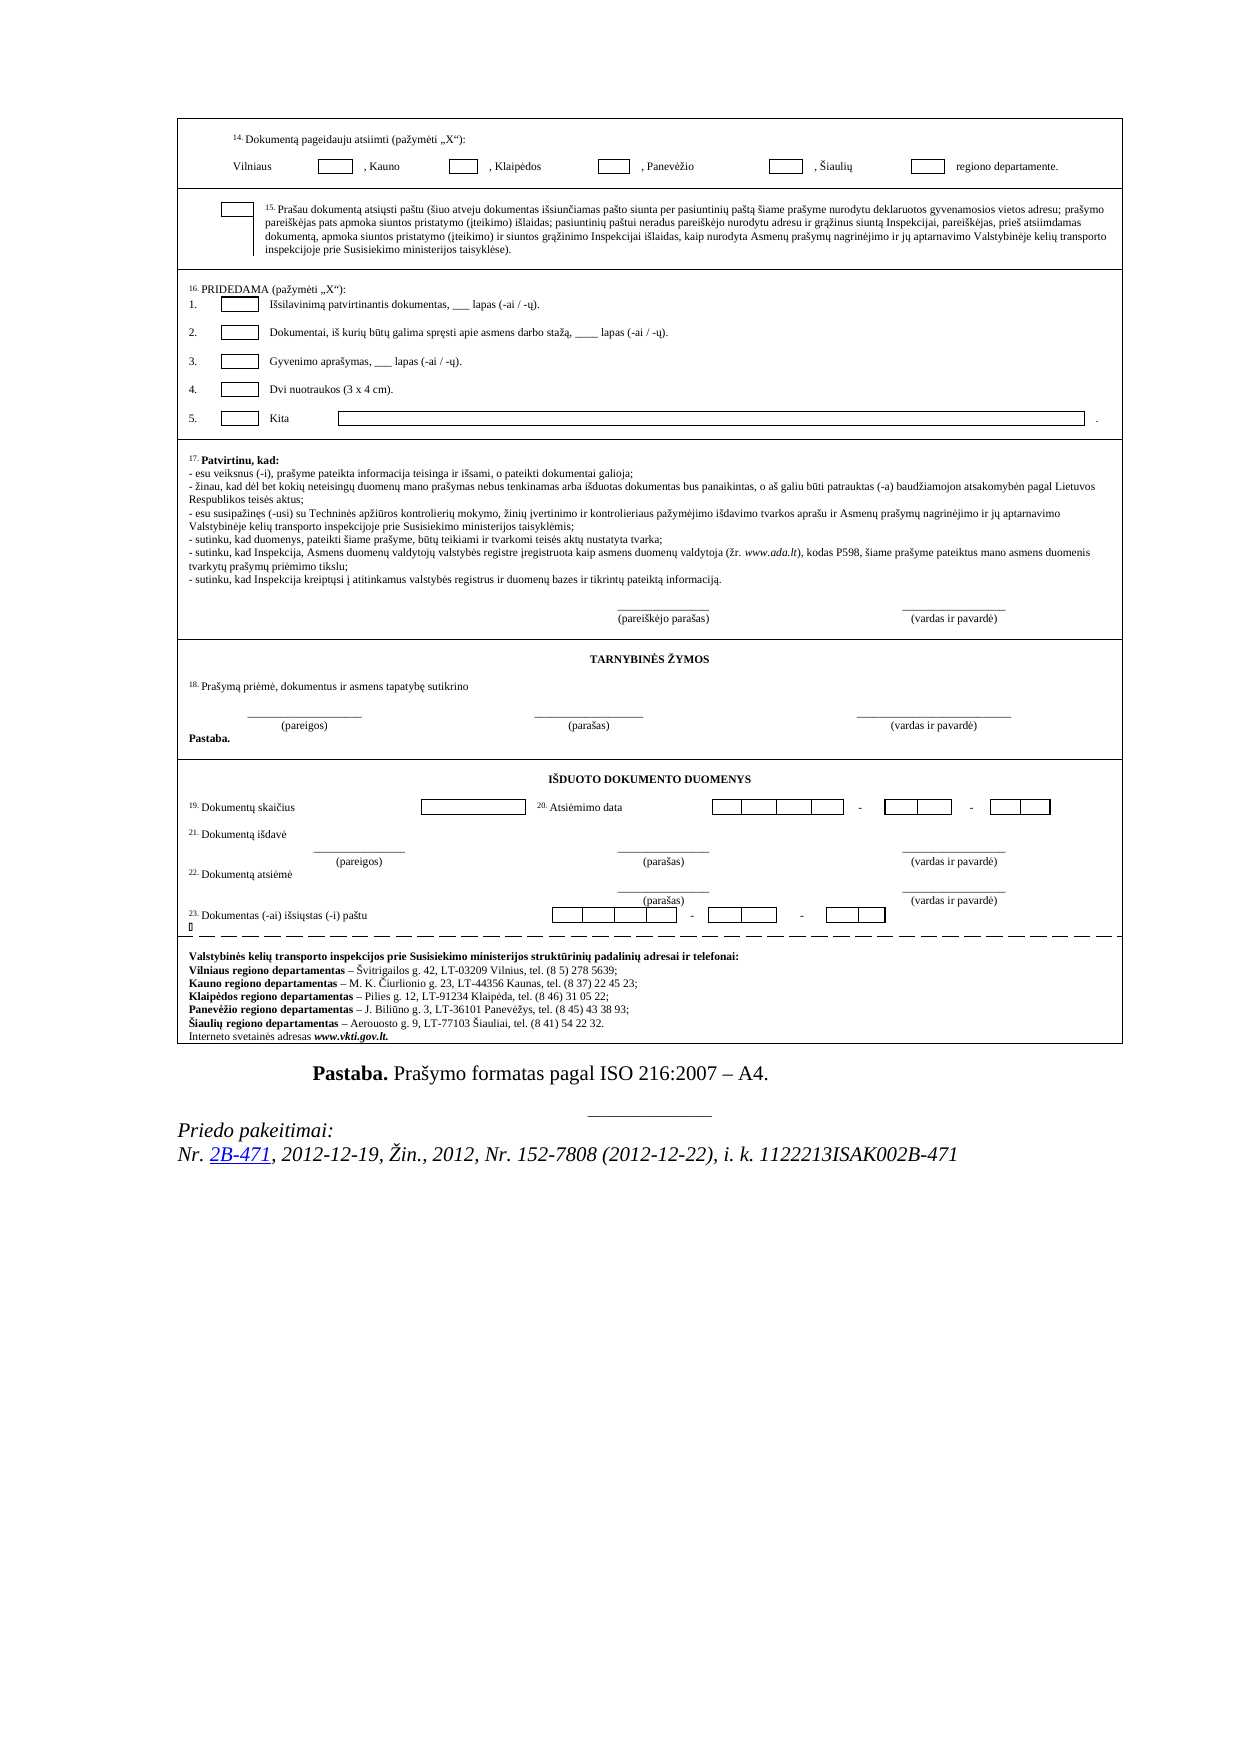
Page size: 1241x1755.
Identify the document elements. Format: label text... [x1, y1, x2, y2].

table_cell [222, 326, 258, 339]
table_cell Kita [259, 411, 338, 425]
table_cell ____________________ (pareigos) Pastaba. [178, 693, 432, 745]
table_cell [803, 173, 912, 187]
table_cell 16. PRIDEDAMA (pažymėti „X“): [178, 283, 1122, 296]
table_cell __________________ (vardas ir pavardė) [786, 841, 1122, 868]
table_cell ________________ (pareiškėjo parašas) [541, 599, 786, 625]
table_cell [1021, 800, 1049, 814]
table_cell [221, 397, 258, 411]
table_cell [178, 625, 1122, 638]
table_cell [912, 160, 944, 173]
table_cell [583, 908, 614, 922]
table_cell [803, 146, 912, 159]
table_cell [178, 440, 221, 453]
table_cell [1084, 425, 1122, 439]
table_cell [221, 440, 258, 453]
table_cell ___________________________ (vardas ir pavardė) [746, 693, 1122, 745]
text Pastaba. Prašymo formatas pagal ISO 216:2007 – A4. [177, 1061, 1122, 1084]
table_cell [339, 412, 1084, 425]
table_cell [258, 425, 343, 439]
table_cell [352, 189, 449, 202]
table_cell [178, 881, 541, 907]
table_cell Dvi nuotraukos (3 x 4 cm). [259, 382, 1122, 396]
table_cell , Kauno [353, 159, 449, 173]
table_cell [222, 412, 258, 425]
table_cell 5. [178, 411, 221, 425]
table_cell [918, 800, 951, 814]
table_cell [178, 133, 221, 146]
table_cell [178, 311, 221, 325]
table_cell [178, 256, 221, 269]
table_cell [583, 923, 614, 936]
table_cell [258, 368, 1122, 382]
table_cell [221, 217, 253, 256]
table_cell [478, 173, 599, 187]
table_cell 19. Dokumentų skaičius [178, 799, 421, 814]
table_cell [713, 800, 741, 814]
table_cell [770, 160, 802, 173]
table_cell [222, 203, 253, 216]
table_cell [803, 189, 912, 202]
table_cell 14. Dokumentą pageidauju atsiimti (pažymėti „X“): [221, 133, 1122, 146]
table_cell [258, 311, 1122, 325]
table_cell [646, 923, 676, 936]
table_cell [222, 355, 258, 368]
table_cell [827, 908, 858, 922]
table_cell [222, 298, 258, 311]
table_cell [777, 800, 811, 814]
table_cell [599, 189, 630, 202]
table_cell [991, 800, 1020, 814]
table_cell __________________ (vardas ir pavardė) [786, 881, 1122, 907]
table_cell [945, 146, 1122, 159]
table_cell [449, 174, 478, 187]
table_cell [676, 922, 708, 936]
table_cell IŠDUOTO DOKUMENTO DUOMENYS [178, 773, 1122, 786]
table_cell [178, 189, 221, 202]
text Priedo pakeitimai: [177, 1118, 1122, 1142]
table_cell [221, 426, 258, 439]
table_cell [352, 173, 449, 187]
table_cell [422, 800, 525, 814]
table_cell [770, 174, 803, 187]
table_cell [450, 160, 477, 173]
table_cell [647, 908, 676, 922]
table_cell [812, 800, 843, 814]
table_cell [886, 907, 936, 922]
table_cell ________________ (parašas) [541, 881, 786, 907]
table_cell [1051, 799, 1122, 814]
table_cell [178, 396, 221, 411]
table_cell , Panevėžio [630, 159, 769, 173]
table_cell [713, 815, 741, 828]
table_cell Išsilavinimą patvirtinantis dokumentas, ___ lapas (-ai / -ų). [259, 296, 1122, 311]
table_cell [318, 146, 352, 159]
table_cell __________________ (vardas ir pavardė) [786, 599, 1122, 625]
table_cell [630, 173, 770, 187]
table_cell [912, 146, 945, 159]
table_cell [741, 815, 777, 828]
table_cell [178, 339, 221, 353]
table_cell [178, 745, 1122, 759]
table_cell 2. [178, 325, 221, 339]
table_cell # [178, 922, 553, 936]
table_cell - [952, 799, 990, 814]
table_cell [742, 908, 776, 922]
table_cell [178, 586, 1122, 599]
table_cell [178, 202, 221, 216]
table_cell ___________________ (parašas) [432, 693, 746, 745]
table_cell [221, 146, 318, 159]
table_cell 15. Prašau dokumentą atsiųsti paštu (šiuo atveju dokumentas išsiunčiamas pašto siunta per pasiuntinių paštą šiame prašyme nurodytu deklaruotos gyvenamosios vietos adresu; prašymo pareiškėjas pats apmoka siuntos pristatymo (įteikimo) išlaidas; pasiuntinių paštui neradus pareiškėjo nurodytu adresu ir grąžinus siuntą Inspekcijai, pareiškėjas, prieš atsiimdamas dokumentą, apmoka siuntos pristatymo (įteikimo) ir siuntos grąžinimo Inspekcijai išlaidas, kaip nurodyta Asmenų prašymų nagrinėjimo ir jų aptarnavimo Valstybinėje kelių transporto inspekcijoje prie Susisiekimo ministerijos taisyklėse). [254, 202, 1122, 256]
table_cell [553, 908, 582, 922]
table_cell [917, 815, 952, 828]
table_cell [742, 800, 776, 814]
table_cell [1084, 440, 1122, 453]
table_cell ________________ (pareigos) [178, 841, 541, 868]
table_cell Dokumentai, iš kurių būtų galima spręsti apie asmens darbo stažą, ____ lapas (-ai / -ų). [259, 325, 1122, 339]
table_cell [630, 189, 770, 202]
table_cell [221, 340, 258, 353]
table_cell [221, 173, 318, 187]
table_cell [478, 189, 599, 202]
table_cell - [677, 907, 708, 922]
table_cell [912, 174, 945, 187]
table_cell [449, 146, 478, 159]
table_cell [178, 599, 541, 625]
table_cell TARNYBINĖS ŽYMOS [178, 653, 1122, 666]
table_cell , Klaipėdos [478, 159, 598, 173]
table_cell [770, 146, 803, 159]
table_cell [844, 814, 885, 828]
table_cell [344, 426, 1084, 439]
table_cell [709, 908, 741, 922]
table_cell [952, 814, 990, 828]
table_cell Gyvenimo aprašymas, ___ lapas (-ai / -ų). [259, 354, 1122, 368]
table_cell [859, 923, 885, 936]
table_header [178, 119, 221, 132]
table_cell [221, 369, 258, 382]
table_cell [221, 312, 258, 325]
table_cell [1050, 814, 1122, 828]
table_cell [422, 815, 526, 828]
table_cell [318, 189, 352, 202]
table_cell [630, 146, 770, 159]
table_cell 18. Prašymą priėmė, dokumentus ir asmens tapatybę sutikrino [178, 679, 1122, 692]
table_cell [599, 146, 630, 159]
table_cell - [777, 907, 826, 922]
table_cell ________________ (parašas) [541, 841, 786, 868]
table_cell 4. [178, 382, 221, 396]
table_cell 3. [178, 354, 221, 368]
table_cell [945, 173, 1122, 187]
table_cell [178, 760, 1122, 773]
table_cell [936, 922, 1122, 936]
table_cell [615, 908, 646, 922]
table_cell regiono departamente. [945, 159, 1122, 173]
table_cell [221, 189, 318, 202]
table_cell 21. Dokumentą išdavė [178, 828, 1122, 841]
table_cell 1. [178, 296, 221, 311]
table_cell [344, 440, 1084, 453]
table_cell [178, 216, 221, 256]
table_cell 23. Dokumentas (-ai) išsiųstas (-i) paštu [178, 907, 552, 922]
table_cell [178, 786, 1122, 799]
table_cell [178, 173, 221, 187]
table_cell [945, 189, 1122, 202]
table_cell [344, 396, 1084, 411]
table_cell [1084, 396, 1122, 411]
table_cell [254, 256, 1122, 269]
table_cell [777, 815, 811, 828]
table_cell [258, 440, 343, 453]
table_cell [526, 814, 713, 828]
table_cell [352, 146, 449, 159]
table_cell [553, 923, 582, 936]
table_cell [859, 908, 884, 922]
table_cell [318, 174, 352, 187]
table_cell [741, 923, 777, 936]
table_cell [885, 922, 936, 936]
table_cell [599, 160, 629, 173]
table_cell [319, 160, 352, 173]
table_cell [222, 383, 258, 396]
table_cell 20. Atsiėmimo data [526, 799, 712, 814]
table_cell Vilniaus [221, 159, 318, 173]
table_cell - [844, 799, 884, 814]
table_cell [990, 815, 1020, 828]
table_cell [936, 907, 1122, 922]
table_cell [826, 923, 858, 936]
table_cell [1020, 815, 1050, 828]
table_cell [708, 923, 741, 936]
table_cell [614, 923, 646, 936]
table_cell 22. Dokumentą atsiėmė [178, 868, 1122, 881]
table_cell [178, 270, 1122, 283]
text Nr. 2B-471, 2012-12-19, Žin., 2012, Nr. 152-7808 (2012-12-22), i. k. 1122213ISAK002B-471 [177, 1142, 1122, 1166]
table_cell 17. Patvirtinu, kad: - esu veiksnus (-i), prašyme pateikta informacija teisinga ir išsami, o pateikti dokumentai galioja; - žinau, kad dėl bet kokių neteisingų duomenų mano prašymas nebus tenkinamas arba išduotas dokumentas bus panaikintas, o aš galiu būti patrauktas (-a) baudžiamojon atsakomybėn pagal Lietuvos Respublikos teisės aktus; - esu susipažinęs (-usi) su Techninės apžiūros kontrolierių mokymo, žinių įvertinimo ir kontrolieriaus pažymėjimo išdavimo tvarkos aprašu ir Asmenų prašymų nagrinėjimo ir jų aptarnavimo Valstybinėje kelių transporto inspekcijoje prie Susisiekimo ministerijos taisyklėmis; - sutinku, kad duomenys, pateikti šiame prašyme, būtų teikiami ir tvarkomi teisės aktų nustatyta tvarka; - sutinku, kad Inspekcija, Asmens duomenų valdytojų valstybės registre įregistruota kaip asmens duomenų valdytoja (žr. www.ada.lt), kodas P598, šiame prašyme pateiktus mano asmens duomenis tvarkytų prašymų priėmimo tikslu; - sutinku, kad Inspekcija kreiptųsi į atitinkamus valstybės registrus ir duomenų bazes ir tikrintų pateiktą informaciją. [178, 453, 1122, 586]
table_cell [449, 189, 478, 202]
table_cell . [1085, 411, 1122, 425]
table_cell [258, 396, 343, 411]
table_cell [886, 800, 917, 814]
text _________________ [177, 1101, 1122, 1118]
table_cell [178, 666, 1122, 679]
table_cell [599, 174, 630, 187]
table_cell Valstybinės kelių transporto inspekcijos prie Susisiekimo ministerijos struktūrinių padalinių adresai ir telefonai: Vilniaus regiono departamentas – Švitrigailos g. 42, LT-03209 Vilnius, tel. (8 5) 278 5639; Kauno regiono departamentas – M. K. Čiurlionio g. 23, LT-44356 Kaunas, tel. (8 37) 22 45 23; Klaipėdos regiono departamentas – Pilies g. 12, LT-91234 Klaipėda, tel. (8 46) 31 05 22; Panevėžio regiono departamentas – J. Biliūno g. 3, LT-36101 Panevėžys, tel. (8 45) 43 38 93; Šiaulių regiono departamentas – Aerouosto g. 9, LT-77103 Šiauliai, tel. (8 41) 54 22 32. Interneto svetainės adresas www.vkti.gov.lt. [178, 936, 1122, 1043]
table_cell [178, 368, 221, 382]
table_cell [178, 146, 221, 159]
table_cell [777, 922, 826, 936]
table_cell [885, 815, 917, 828]
table_cell [811, 815, 843, 828]
table_cell [221, 256, 254, 269]
table_cell [770, 189, 803, 202]
table_cell [258, 339, 1122, 353]
table_cell [178, 159, 221, 173]
table_header [221, 119, 1122, 132]
table_cell [912, 189, 945, 202]
table_cell [178, 640, 1122, 653]
table_cell , Šiaulių [803, 159, 911, 173]
table_cell [178, 425, 221, 439]
table_cell [178, 814, 422, 828]
table_cell [478, 146, 599, 159]
